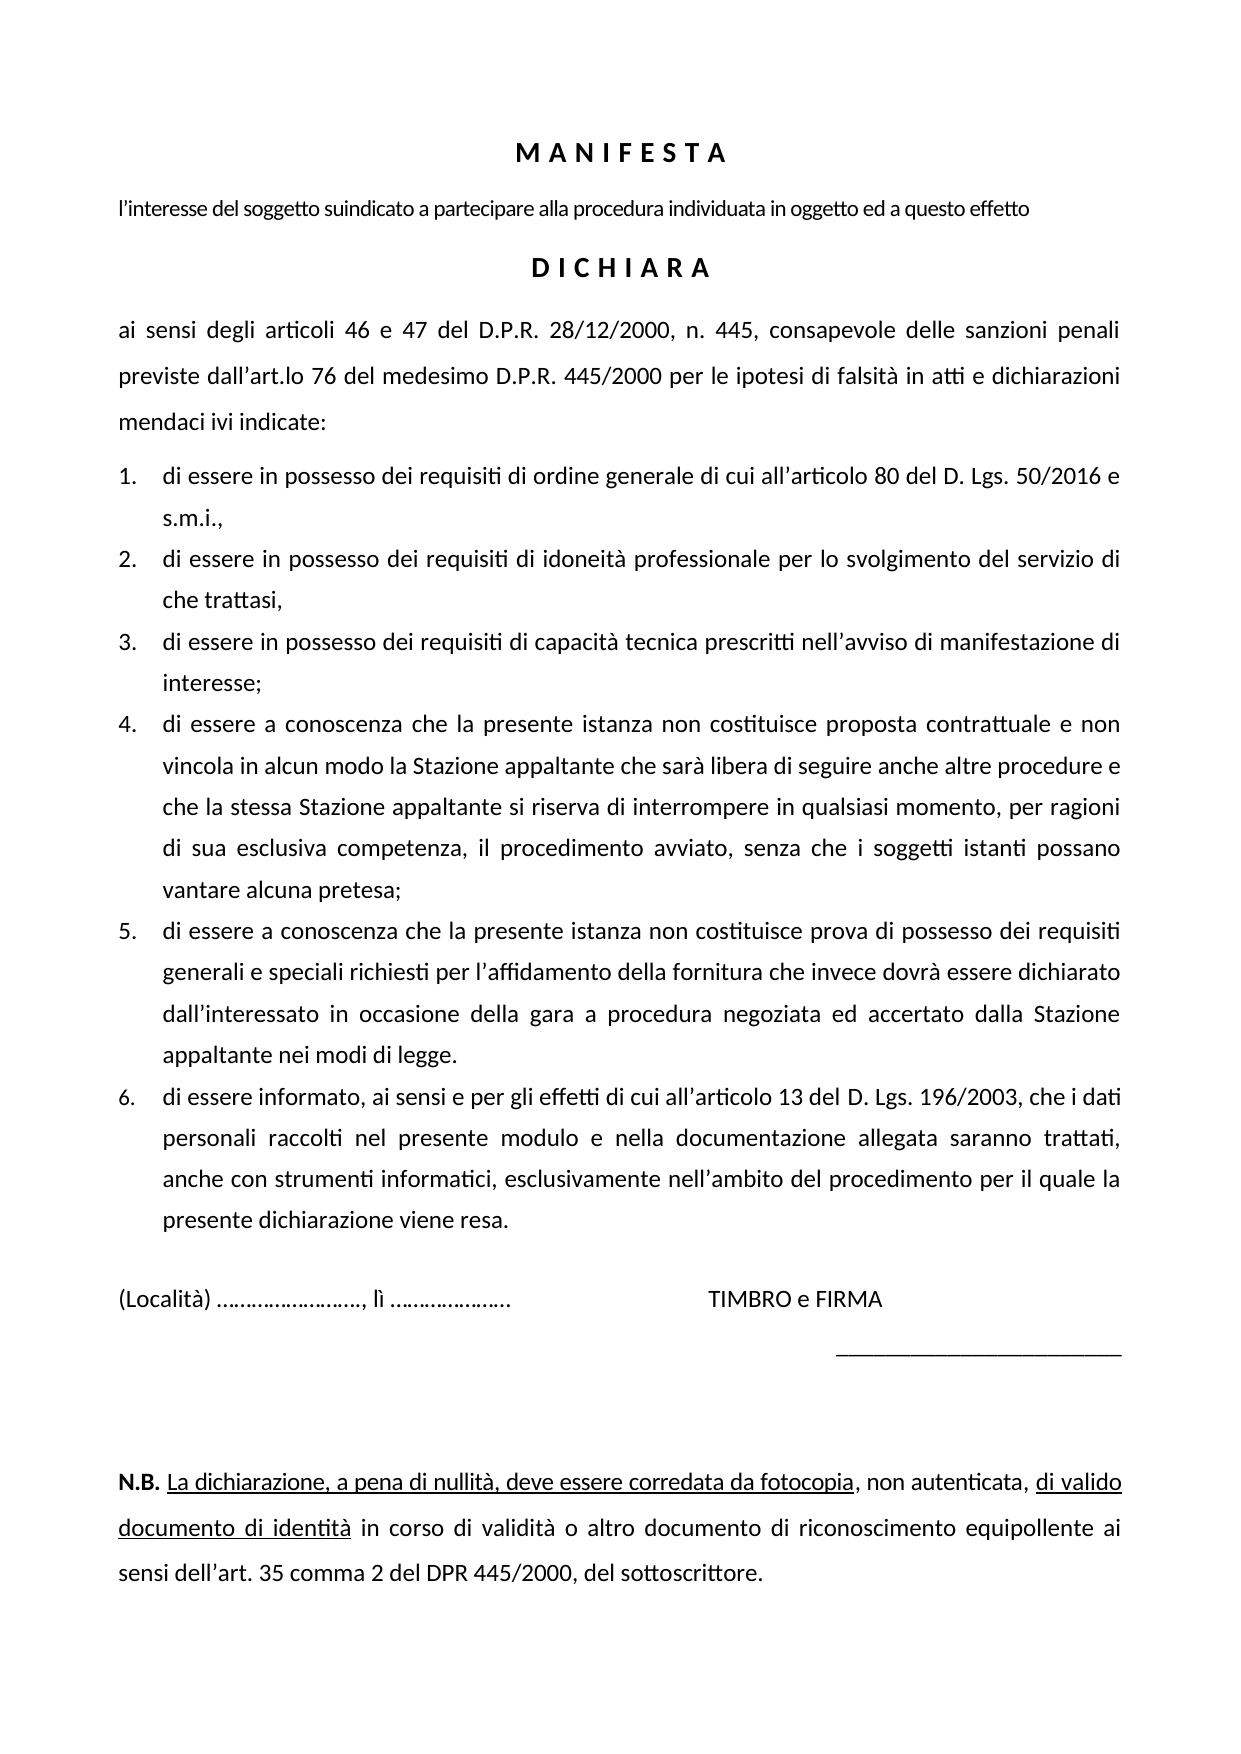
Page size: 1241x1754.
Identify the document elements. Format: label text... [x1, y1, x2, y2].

text 2. di essere in possesso dei requisiti di idoneità professionale per lo svolgimento del servizio di che trattasi, [118, 534, 1122, 617]
text DICHIARA [118, 249, 1122, 285]
text N.B. La dichiarazione, a pena di nullità, deve essere corredata da fotocopia, non autenticata, di valido documento di identità in corso di validità o altro documento di riconoscimento equipollente ai sensi dell’art. 35 comma 2 del DPR 445/2000, del sottoscrittore. [118, 1466, 1122, 1588]
text (Località) ……………………., lì ………………… TIMBRO e FIRMA [118, 1283, 1122, 1313]
text l’interesse del soggetto suindicato a partecipare alla procedura individuata in oggetto ed a questo effetto [118, 183, 1122, 224]
list di essere informato, ai sensi e per gli effetti di cui all’articolo 13 del D. Lgs. 196/2003, che i dati personali raccolti nel presente modulo e nella documentazione allegata saranno trattati, anche con strumenti informatici, esclusivamente nell’ambito del procedimento per il quale la presente dichiarazione viene resa. [118, 1072, 1122, 1237]
text ai sensi degli articoli 46 e 47 del D.P.R. 28/12/2000, n. 445, consapevole delle sanzioni penali previste dall’art.lo 76 del medesimo D.P.R. 445/2000 per le ipotesi di falsità in atti e dichiarazioni mendaci ivi indicate: [118, 314, 1122, 436]
text 4. di essere a conoscenza che la presente istanza non costituisce proposta contrattuale e non vincola in alcun modo la Stazione appaltante che sarà libera di seguire anche altre procedure e che la stessa Stazione appaltante si riserva di interrompere in qualsiasi momento, per ragioni di sua esclusiva competenza, il procedimento avviato, senza che i soggetti istanti possano vantare alcuna pretesa; [118, 700, 1122, 906]
text MANIFESTA [118, 130, 1122, 171]
text _______________________ [118, 1329, 1122, 1359]
text 1. di essere in possesso dei requisiti di ordine generale di cui all’articolo 80 del D. Lgs. 50/2016 e s.m.i., [118, 452, 1122, 534]
list di essere a conoscenza che la presente istanza non costituisce prova di possesso dei requisiti generali e speciali richiesti per l’affidamento della fornitura che invece dovrà essere dichiarato dall’interessato in occasione della gara a procedura negoziata ed accertato dalla Stazione appaltante nei modi di legge. [118, 906, 1122, 1072]
text 3. di essere in possesso dei requisiti di capacità tecnica prescritti nell’avviso di manifestazione di interesse; [118, 617, 1122, 700]
